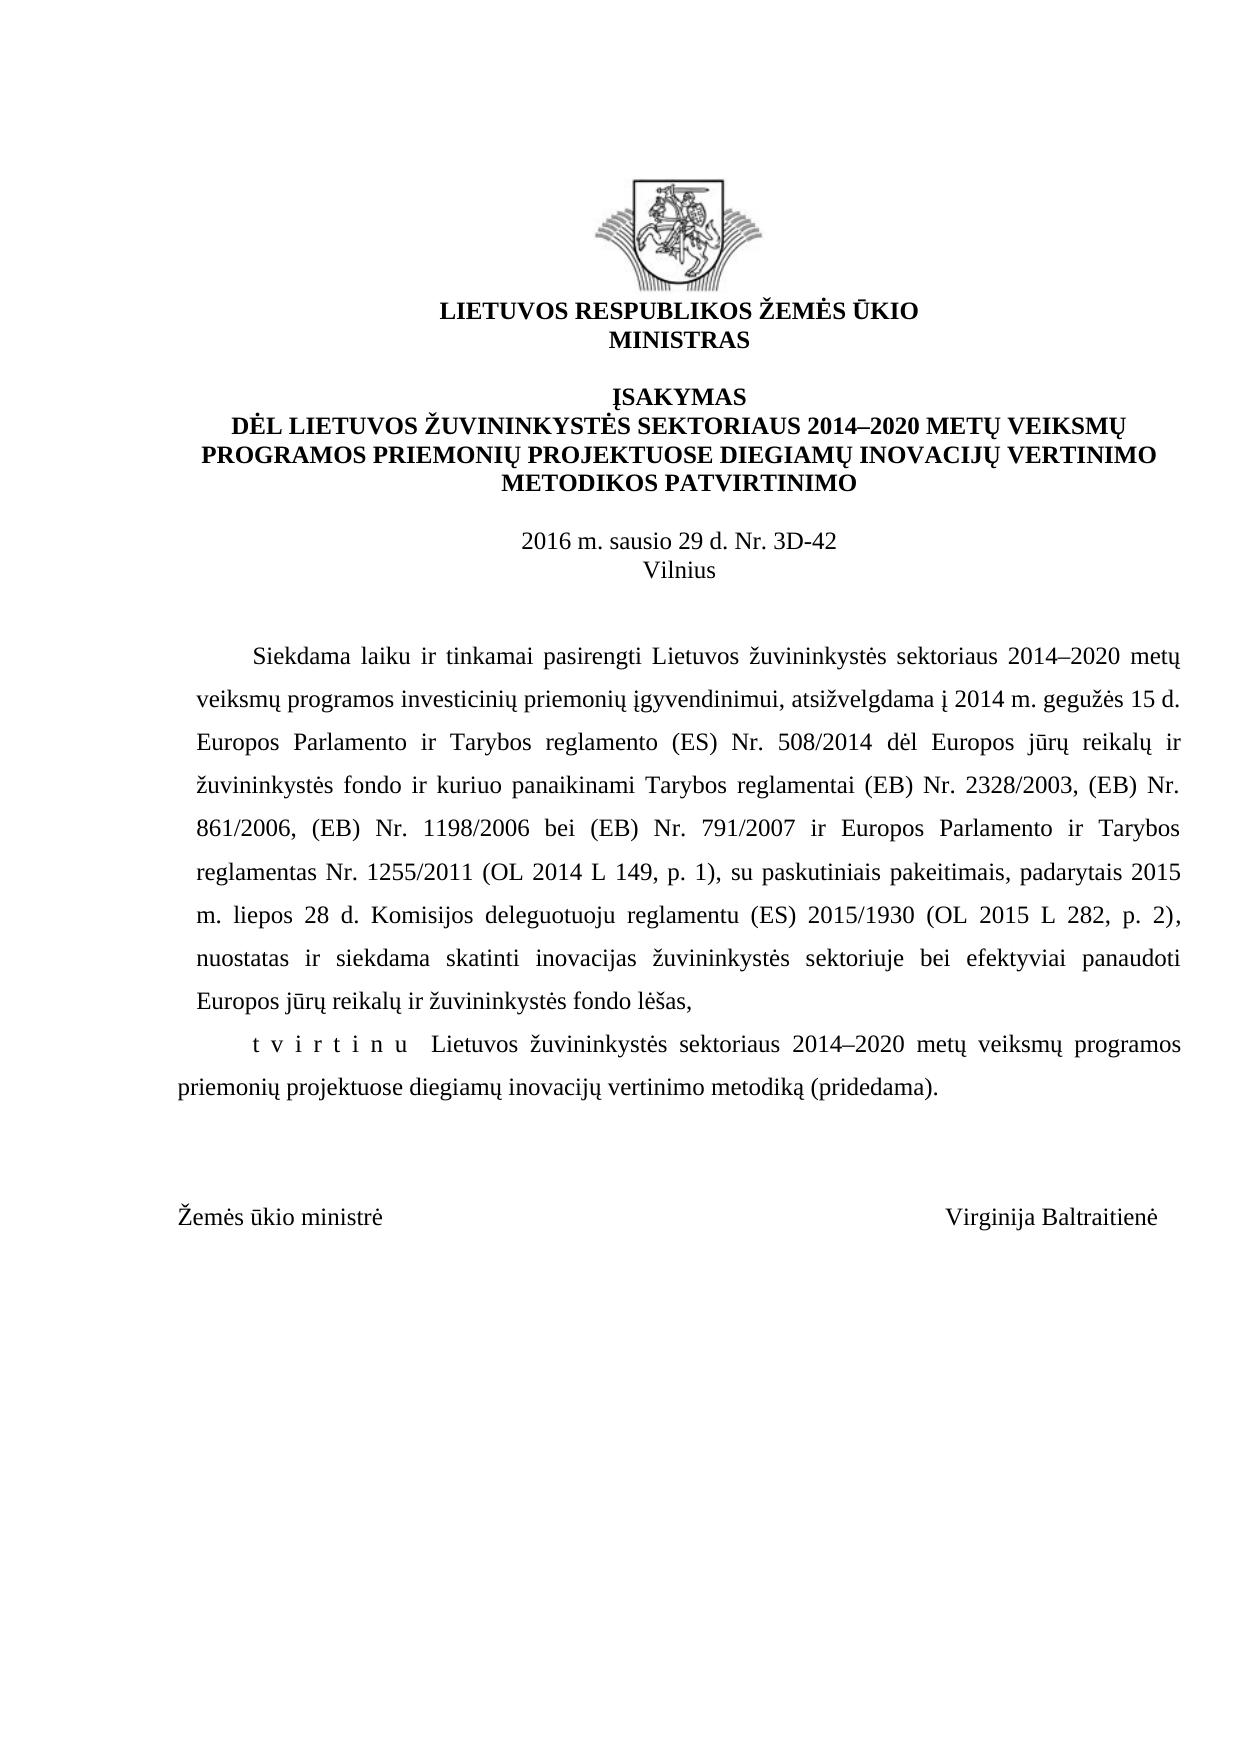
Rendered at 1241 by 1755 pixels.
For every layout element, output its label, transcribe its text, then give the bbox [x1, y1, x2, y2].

text 2016 m. sausio 29 d. Nr. 3D-42 [177, 526, 1181, 555]
text Žemės ūkio ministrė Virginija Baltraitienė [177, 1202, 1181, 1230]
text t v i r t i n u Lietuvos žuvininkystės sektoriaus 2014–2020 metų veiksmų programos priemonių projektuose diegiamų inovacijų vertinimo metodiką (pridedama). [177, 1029, 1181, 1101]
text ĮSAKYMAS [177, 382, 1181, 411]
text MINISTRAS [177, 325, 1181, 353]
text Siekdama laiku ir tinkamai pasirengti Lietuvos žuvininkystės sektoriaus 2014–2020 metų veiksmų programos investicinių priemonių įgyvendinimui, atsižvelgdama į 2014 m. gegužės 15 d. Europos Parlamento ir Tarybos reglamento (ES) Nr. 508/2014 dėl Europos jūrų reikalų ir žuvininkystės fondo ir kuriuo panaikinami Tarybos reglamentai (EB) Nr. 2328/2003, (EB) Nr. 861/2006, (EB) Nr. 1198/2006 bei (EB) Nr. 791/2007 ir Europos Parlamento ir Tarybos reglamentas Nr. 1255/2011 (OL 2014 L 149, p. 1), su paskutiniais pakeitimais, padarytais 2015 m. liepos 28 d. Komisijos deleguotuoju reglamentu (ES) 2015/1930 (OL 2015 L 282, p. 2), nuostatas ir siekdama skatinti inovacijas žuvininkystės sektoriuje bei efektyviai panaudoti Europos jūrų reikalų ir žuvininkystės fondo lėšas, [196, 641, 1181, 1015]
text LIETUVOS RESPUBLIKOS ŽEMĖS ŪKIO [177, 296, 1181, 325]
text Vilnius [177, 555, 1181, 583]
text DĖL LIETUVOS ŽUVININKYSTĖS SEKTORIAUS 2014–2020 METŲ VEIKSMŲ PROGRAMOS PRIEMONIŲ PROJEKTuose diegiamų INOVAcijų VERTINIMO METODIKos PATVIRTINIMO [177, 411, 1181, 497]
